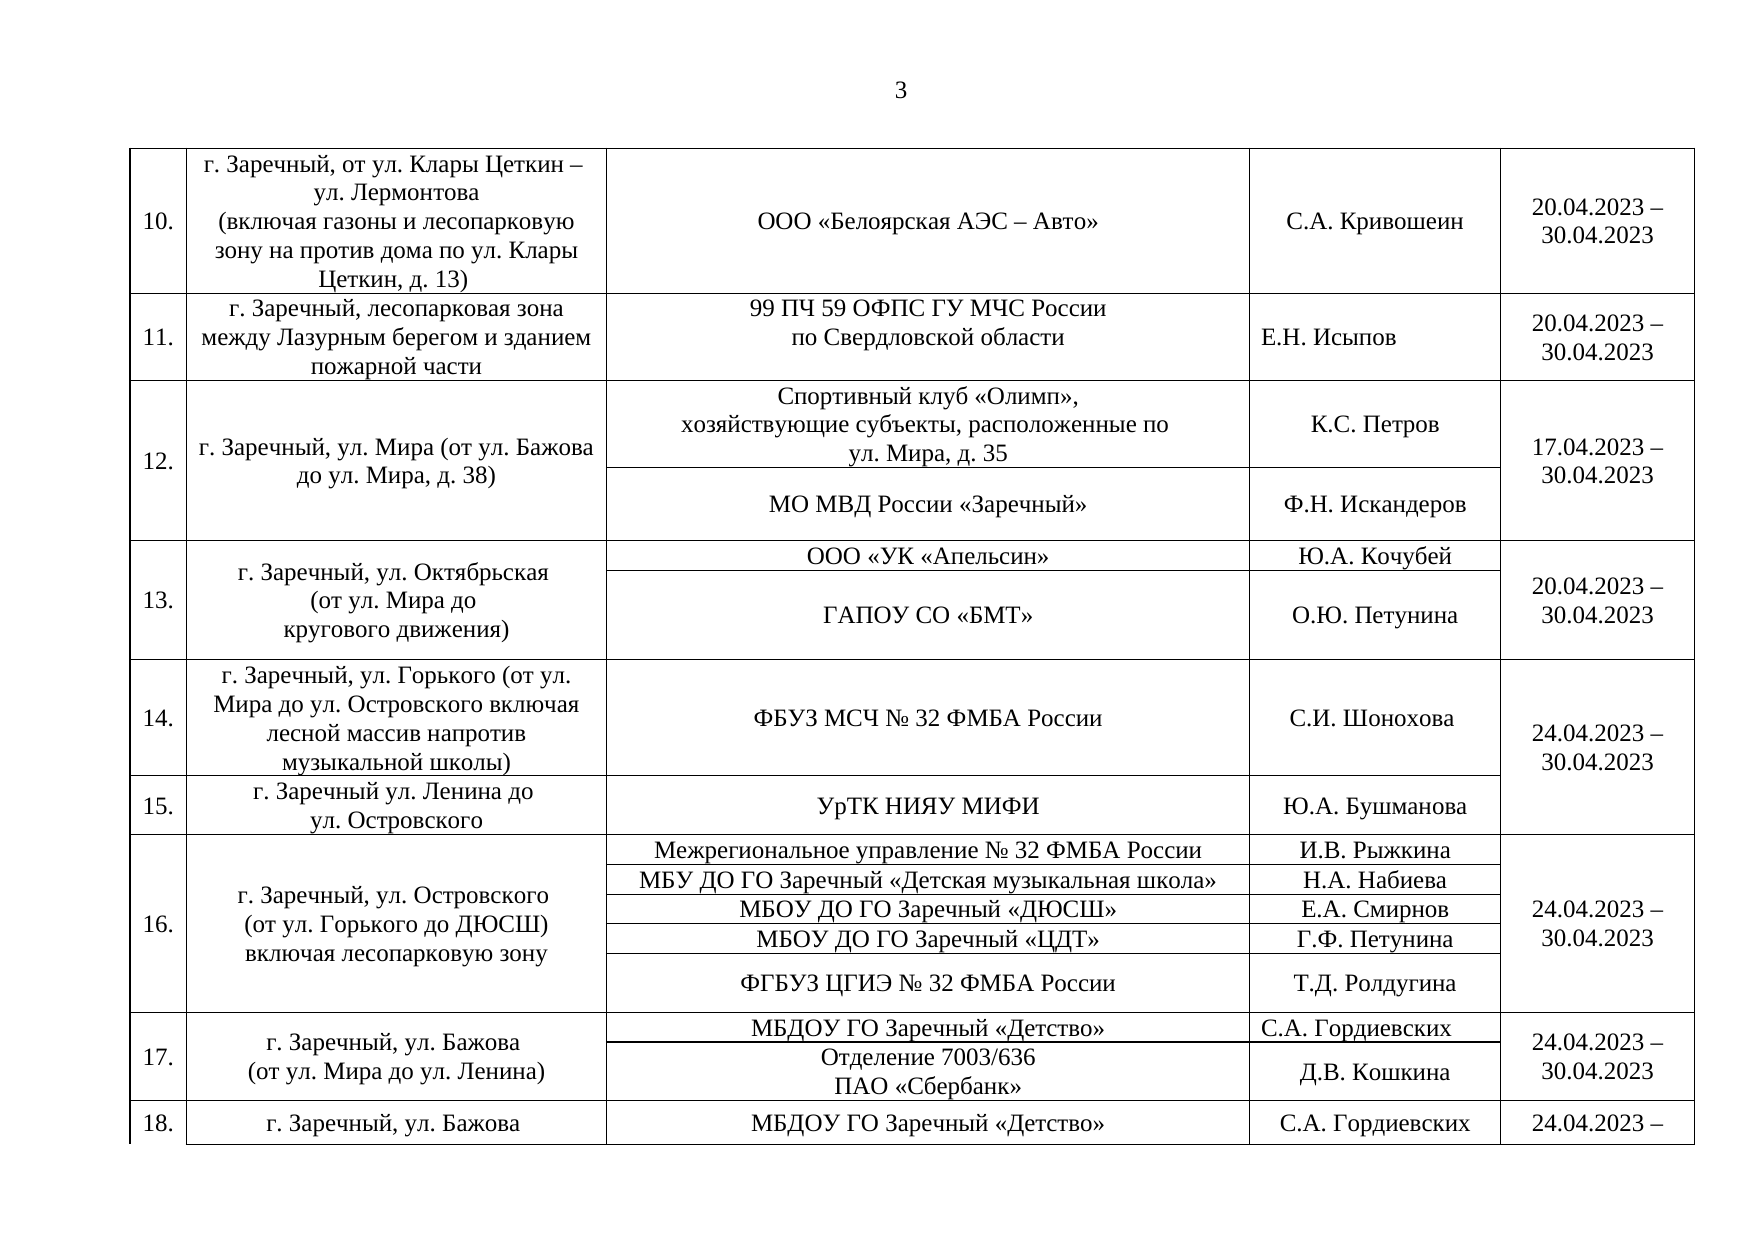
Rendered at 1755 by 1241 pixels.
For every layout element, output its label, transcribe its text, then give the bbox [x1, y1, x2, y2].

table_cell 24.04.2023 – [1501, 1101, 1694, 1144]
table_cell 17. [131, 1013, 186, 1100]
table_cell МБУ ДО ГО Заречный «Детская музыкальная школа» [607, 865, 1249, 893]
table_cell 99 ПЧ 59 ОФПС ГУ МЧС России по Свердловской области [607, 294, 1249, 380]
table_cell г. Заречный ул. Ленина до ул. Островского [187, 776, 606, 834]
table_cell 10. [131, 149, 186, 292]
table_cell г. Заречный, лесопарковая зона между Лазурным берегом и зданием пожарной части [187, 294, 606, 380]
table_cell Ю.А. Кочубей [1250, 541, 1500, 569]
table_cell МБОУ ДО ГО Заречный «ДЮСШ» [607, 895, 1249, 923]
table_cell Н.А. Набиева [1250, 865, 1500, 893]
table_cell г. Заречный, ул. Островского (от ул. Горького до ДЮСШ) включая лесопарковую зону [187, 835, 606, 1012]
table_cell Спортивный клуб «Олимп», хозяйствующие субъекты, расположенные по ул. Мира, д. 35 [607, 381, 1249, 467]
table_cell 20.04.2023 – 30.04.2023 [1501, 149, 1694, 292]
table_cell 18. [131, 1101, 186, 1144]
table_cell Е.Н. Исыпов [1250, 294, 1500, 380]
table_cell И.В. Рыжкина [1250, 835, 1500, 864]
table_cell УрТК НИЯУ МИФИ [607, 776, 1249, 834]
table_cell г. Заречный, ул. Бажова [187, 1101, 606, 1144]
table_cell С.А. Гордиевских [1250, 1013, 1500, 1041]
table_cell г. Заречный, ул. Октябрьская (от ул. Мира до кругового движения) [187, 541, 606, 659]
table_cell МБОУ ДО ГО Заречный «ЦДТ» [607, 924, 1249, 953]
table_cell Ю.А. Бушманова [1250, 776, 1500, 834]
table_cell 15. [131, 776, 186, 834]
table_cell МО МВД России «Заречный» [607, 468, 1249, 540]
table_cell ГАПОУ СО «БМТ» [607, 571, 1249, 659]
table_cell г. Заречный, ул. Горького (от ул. Мира до ул. Островского включая лесной массив напротив музыкальной школы) [187, 660, 606, 775]
table_cell К.С. Петров [1250, 381, 1500, 467]
table_cell С.И. Шонохова [1250, 660, 1500, 775]
table_cell 13. [131, 541, 186, 659]
table_cell ФГБУЗ ЦГИЭ № 32 ФМБА России [607, 954, 1249, 1012]
table_cell 20.04.2023 – 30.04.2023 [1501, 541, 1694, 659]
table_cell 24.04.2023 – 30.04.2023 [1501, 660, 1694, 834]
table_cell МБДОУ ГО Заречный «Детство» [607, 1013, 1249, 1041]
table_cell С.А. Гордиевских [1250, 1101, 1500, 1144]
table_cell С.А. Кривошеин [1250, 149, 1500, 292]
table_cell г. Заречный, ул. Бажова (от ул. Мира до ул. Ленина) [187, 1013, 606, 1100]
table_cell 17.04.2023 – 30.04.2023 [1501, 381, 1694, 540]
table_cell ФБУЗ МСЧ № 32 ФМБА России [607, 660, 1249, 775]
table_cell ООО «Белоярская АЭС – Авто» [607, 149, 1249, 292]
table_cell Отделение 7003/636 ПАО «Сбербанк» [607, 1043, 1249, 1100]
table_cell Ф.Н. Искандеров [1250, 468, 1500, 540]
table_cell 12. [131, 381, 186, 540]
table_cell ООО «УК «Апельсин» [607, 541, 1249, 569]
table_cell г. Заречный, от ул. Клары Цеткин – ул. Лермонтова (включая газоны и лесопарковую зону на против дома по ул. Клары Цеткин, д. 13) [187, 149, 606, 292]
table_cell 14. [131, 660, 186, 775]
table_cell Е.А. Смирнов [1250, 895, 1500, 923]
table_cell г. Заречный, ул. Мира (от ул. Бажова до ул. Мира, д. 38) [187, 381, 606, 540]
table_cell 16. [131, 835, 186, 1012]
table_cell 20.04.2023 – 30.04.2023 [1501, 294, 1694, 380]
table_cell Т.Д. Ролдугина [1250, 954, 1500, 1012]
table_cell О.Ю. Петунина [1250, 571, 1500, 659]
table_cell Д.В. Кошкина [1250, 1043, 1500, 1100]
table_cell Г.Ф. Петунина [1250, 924, 1500, 953]
table_cell Межрегиональное управление № 32 ФМБА России [607, 835, 1249, 864]
table_cell 24.04.2023 – 30.04.2023 [1501, 1013, 1694, 1100]
table_cell МБДОУ ГО Заречный «Детство» [607, 1101, 1249, 1144]
table_cell 24.04.2023 – 30.04.2023 [1501, 835, 1694, 1012]
table_cell 11. [131, 294, 186, 380]
